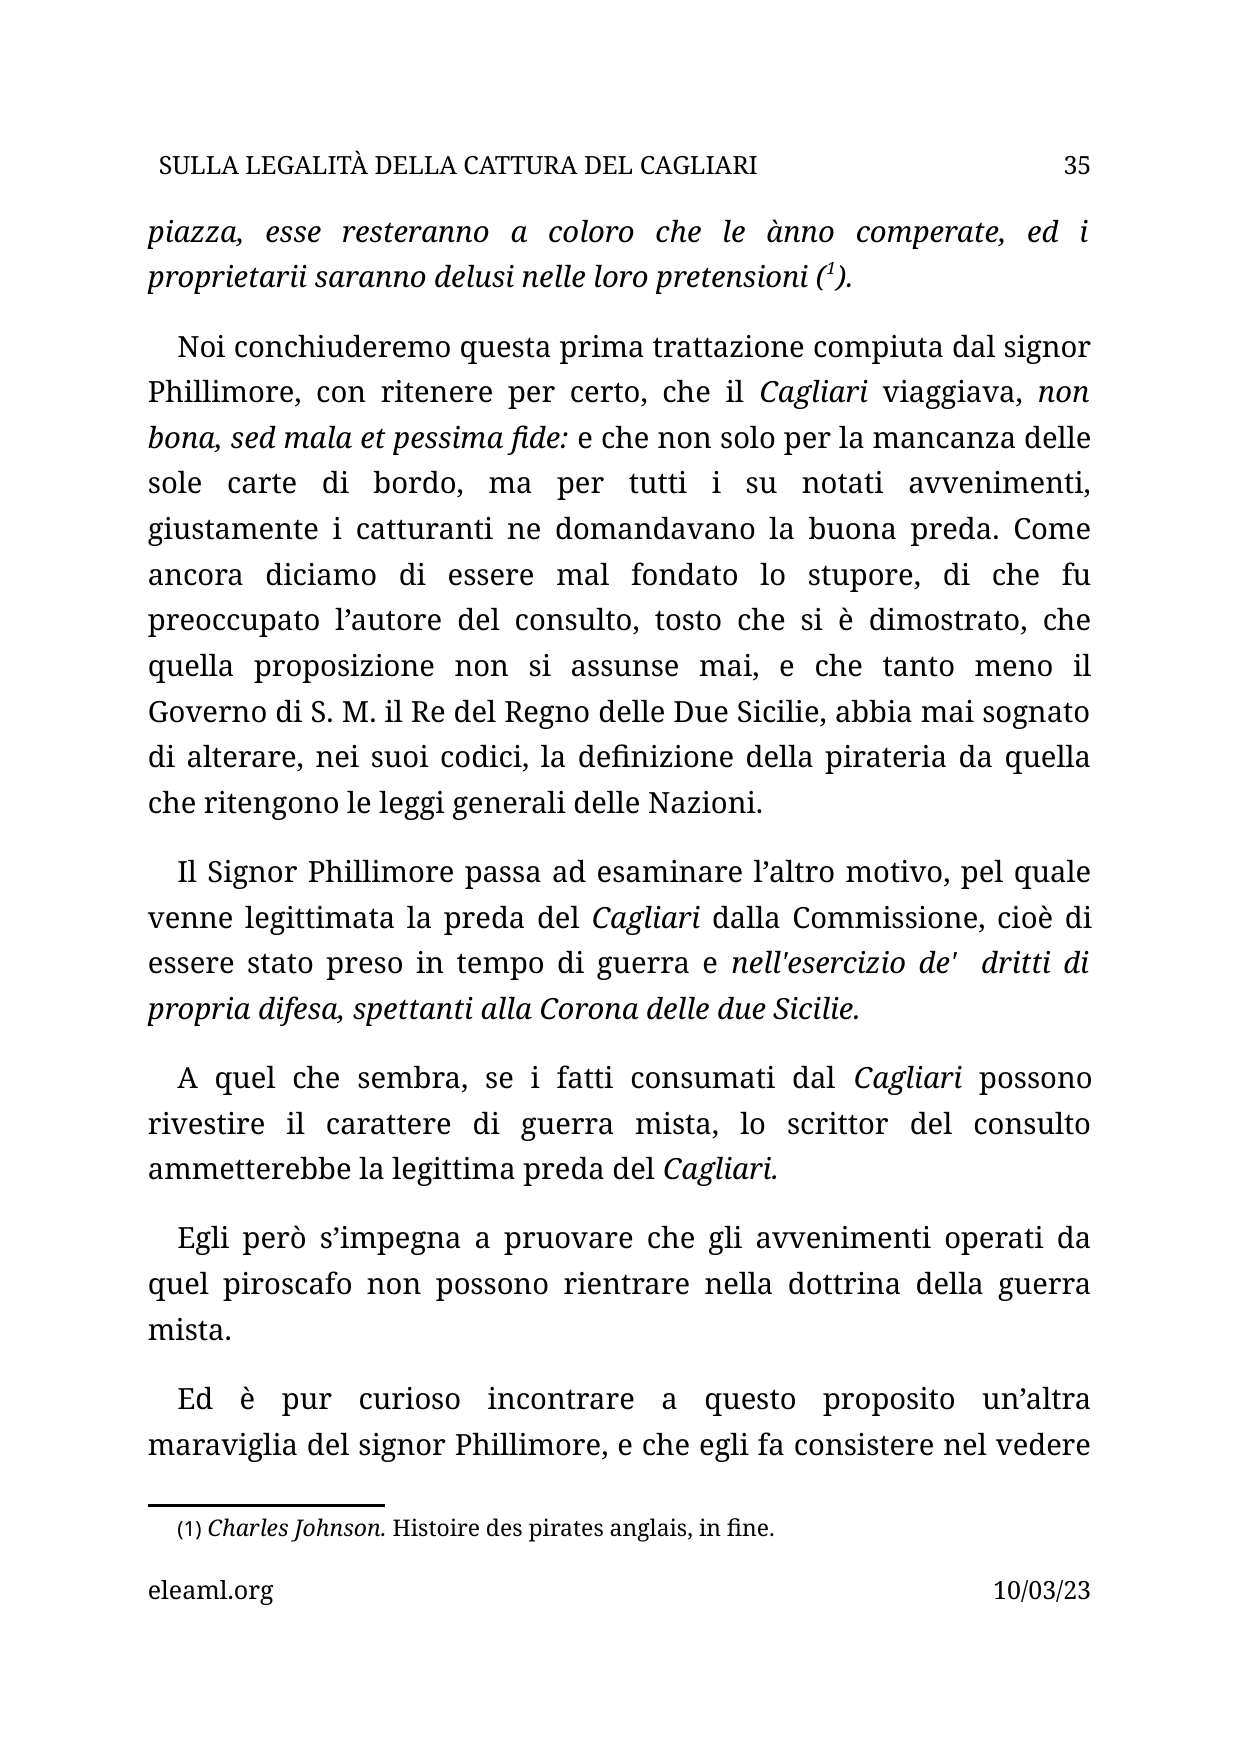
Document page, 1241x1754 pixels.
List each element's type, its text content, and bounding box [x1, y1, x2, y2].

text piazza, esse resteranno a coloro che le ànno comperate, ed i proprietarii saranno delusi nelle loro pretensioni (). [148, 211, 1093, 296]
text Il Signor Phillimore passa ad esaminare l’altro motivo, pel quale venne legittimata la preda del Cagliari dalla Commissione, cioè di essere stato preso in tempo di guerra e nell'esercizio de' dritti di propria difesa, spettanti alla Corona delle due Sicilie. [148, 851, 1093, 1028]
text Ed è pur curioso incontrare a questo proposito un’altra maraviglia del signor Phillimore, e che egli fa consistere nel vedere [148, 1378, 1093, 1463]
text Noi conchiuderemo questa prima trattazione compiuta dal signor Phillimore, con ritenere per certo, che il Cagliari viaggiava, non bona, sed mala et pessima fide: e che non solo per la mancanza delle sole carte di bordo, ma per tutti i su notati avvenimenti, giustamente i catturanti ne domandavano la buona preda. Come ancora diciamo di essere mal fondato lo stupore, di che fu preoccupato l’autore del consulto, tosto che si è dimostrato, che quella proposizione non si assunse mai, e che tanto meno il Governo di S. M. il Re del Regno delle Due Sicilie, abbia mai sognato di alterare, nei suoi codici, la definizione della pirateria da quella che ritengono le leggi generali delle Nazioni. [148, 326, 1093, 822]
text Egli però s’impegna a pruovare che gli avvenimenti operati da quel piroscafo non possono rientrare nella dottrina della guerra mista. [148, 1218, 1093, 1349]
text Charles Johnson. Histoire des pirates anglais, in fine. [148, 1512, 1093, 1543]
text A quel che sembra, se i fatti consumati dal Cagliari possono rivestire il carattere di guerra mista, lo scrittor del consulto ammetterebbe la legittima preda del Cagliari. [148, 1057, 1093, 1188]
